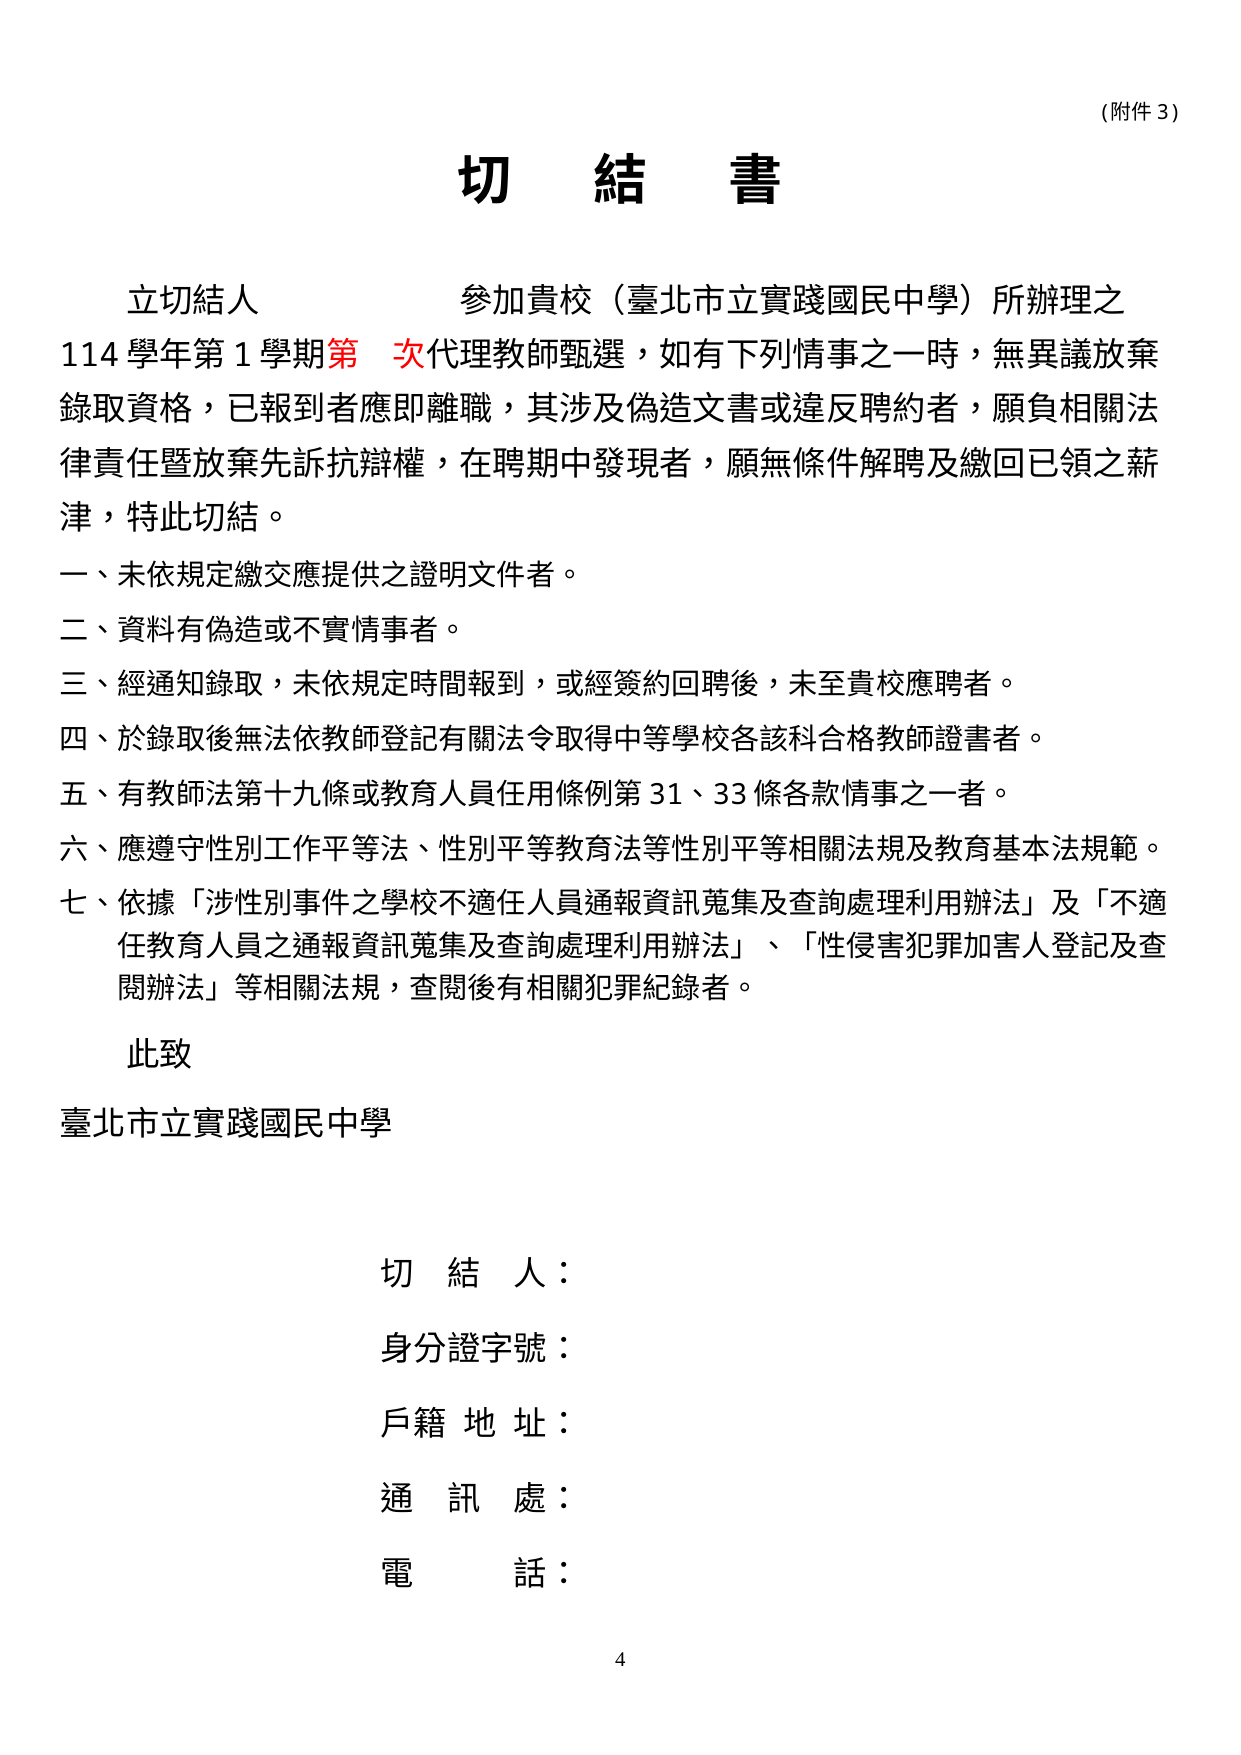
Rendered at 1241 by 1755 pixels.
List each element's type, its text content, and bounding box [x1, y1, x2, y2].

text 二、資料有偽造或不實情事者。 [59, 606, 1181, 648]
text (附件3) [59, 71, 1181, 131]
text 四、於錄取後無法依教師登記有關法令取得中等學校各該科合格教師證書者。 [59, 716, 1181, 758]
text 戶籍 地 址： [59, 1369, 1181, 1444]
text 切 結 書 [59, 162, 1181, 208]
text 六、應遵守性別工作平等法、性別平等教育法等性別平等相關法規及教育基本法規範。 [59, 825, 1181, 868]
text 切 結 人： [59, 1219, 1181, 1294]
text 五、有教師法第十九條或教育人員任用條例第31、33條各款情事之一者。 [59, 770, 1181, 813]
text 臺北市立實踐國民中學 [59, 1094, 1181, 1144]
text 此致 [59, 1026, 1181, 1076]
text 一、未依規定繳交應提供之證明文件者。 [59, 551, 1181, 593]
text 電 話： [59, 1519, 1181, 1594]
text 立切結人 參加貴校（臺北市立實踐國民中學）所辦理之114學年第1學期第 次代理教師甄選，如有下列情事之一時，無異議放棄錄取資格，已報到者應即離職，其涉及偽造文書或違反聘約者，願負相關法律責任暨放棄先訴抗辯權，在聘期中發現者，願無條件解聘及繳回已領之薪津，特此切結。 [59, 268, 1181, 539]
text 通 訊 處： [59, 1444, 1181, 1519]
text 三、經通知錄取，未依規定時間報到，或經簽約回聘後，未至貴校應聘者。 [59, 661, 1181, 703]
text 七、依據「涉性別事件之學校不適任人員通報資訊蒐集及查詢處理利用辦法」及「不適任教育人員之通報資訊蒐集及查詢處理利用辦法」、「性侵害犯罪加害人登記及查閱辦法」等相關法規，查閱後有相關犯罪紀錄者。 [59, 880, 1181, 1007]
text 身分證字號： [59, 1294, 1181, 1369]
